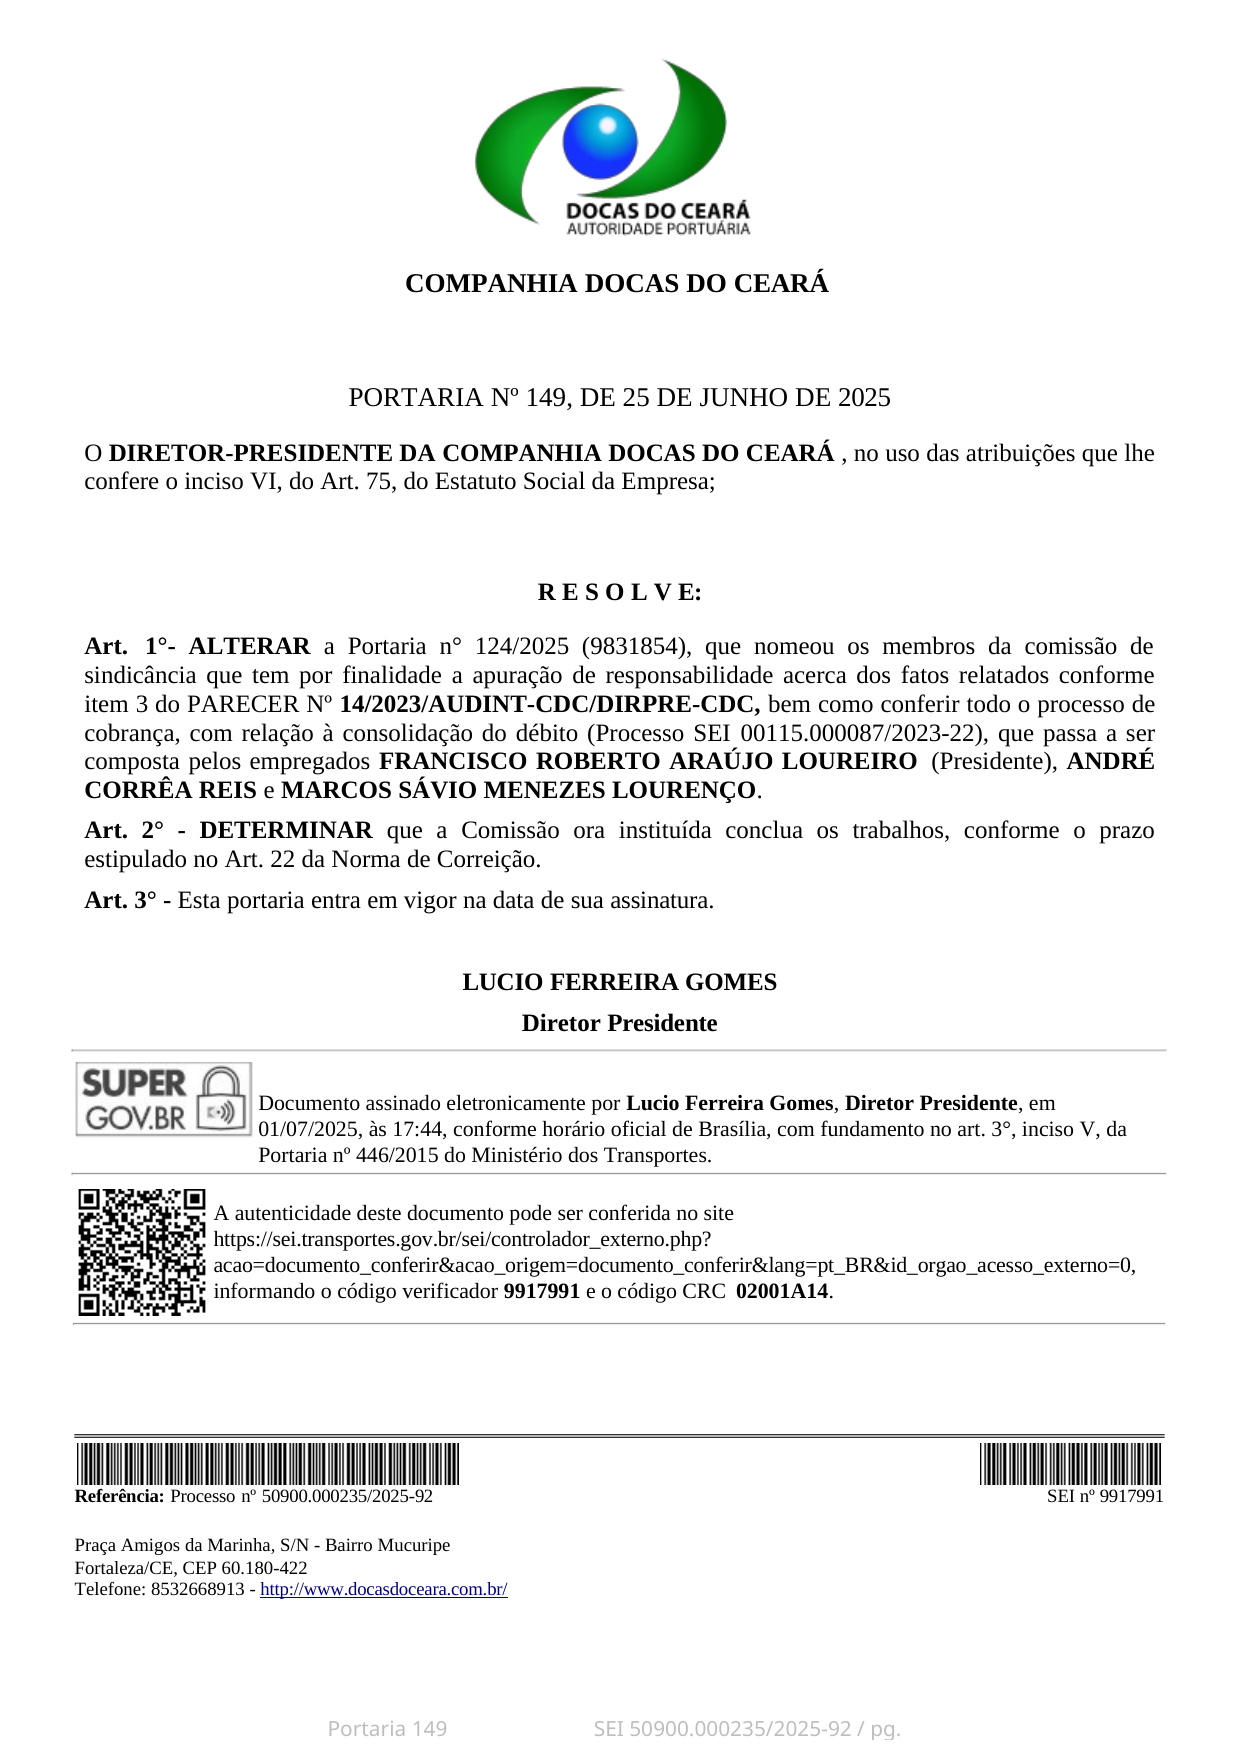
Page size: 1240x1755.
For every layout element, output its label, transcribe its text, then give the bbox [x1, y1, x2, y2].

text O DIRETOR-PRESIDENTE DA COMPANHIA DOCAS DO CEARÁ , no uso das atribuições que lhe confere o inciso VI, do Art. 75, do Estatuto Social da Empresa; [84, 438, 1156, 495]
text Referência: Processo nº 50900.000235/2025-92 SEI nº 9917991 [74, 1439, 1181, 1506]
subtitle R E S O L V E: [60, 577, 1181, 605]
text PORTARIA Nº 149, DE 25 DE JUNHO DE 2025 [60, 381, 1179, 412]
text Art. 1°- ALTERAR a Portaria n° 124/2025 (9831854), que nomeou os membros da comissão de sindicância que tem por finalidade a apuração de responsabilidade acerca dos fatos relatados conforme item 3 do PARECER Nº 14/2023/AUDINT-CDC/DIRPRE-CDC, bem como conferir todo o processo de cobrança, com relação à consolidação do débito (Processo SEI 00115.000087/2023-22), que passa a ser composta pelos empregados FRANCISCO ROBERTO ARAÚJO LOUREIRO (Presidente), ANDRÉ CORRÊA REIS e MARCOS SÁVIO MENEZES LOURENÇO. [84, 631, 1155, 804]
text Art. 3° - Esta portaria entra em vigor na data de sua assinatura. [84, 885, 1181, 913]
text Art. 2° - DETERMINAR que a Comissão ora instituída conclua os trabalhos, conforme o prazo estipulado no Art. 22 da Norma de Correição. [84, 815, 1155, 873]
text A autenticidade deste documento pode ser conferida no site https://sei.transportes.gov.br/sei/controlador_externo.php? acao=documento_conferir&acao_origem=documento_conferir&lang=pt_BR&id_orgao_acesso_externo=0, informando o código verificador 9917991 e o código CRC 02001A14. [213, 1200, 1159, 1303]
text Diretor Presidente [60, 1008, 1180, 1036]
text Praça Amigos da Marinha, S/N - Bairro Mucuripe Fortaleza/CE, CEP 60.180-422 [74, 1534, 546, 1578]
text Telefone: 8532668913 - http://www.docasdoceara.com.br/ [74, 1579, 1181, 1600]
text Documento assinado eletronicamente por Lucio Ferreira Gomes, Diretor Presidente, em 01/07/2025, às 17:44, conforme horário oficial de Brasília, com fundamento no art. 3°, inciso V, da Portaria nº 446/2015 do Ministério dos Transportes. [258, 1090, 1159, 1167]
subtitle LUCIO FERREIRA GOMES [60, 967, 1180, 995]
